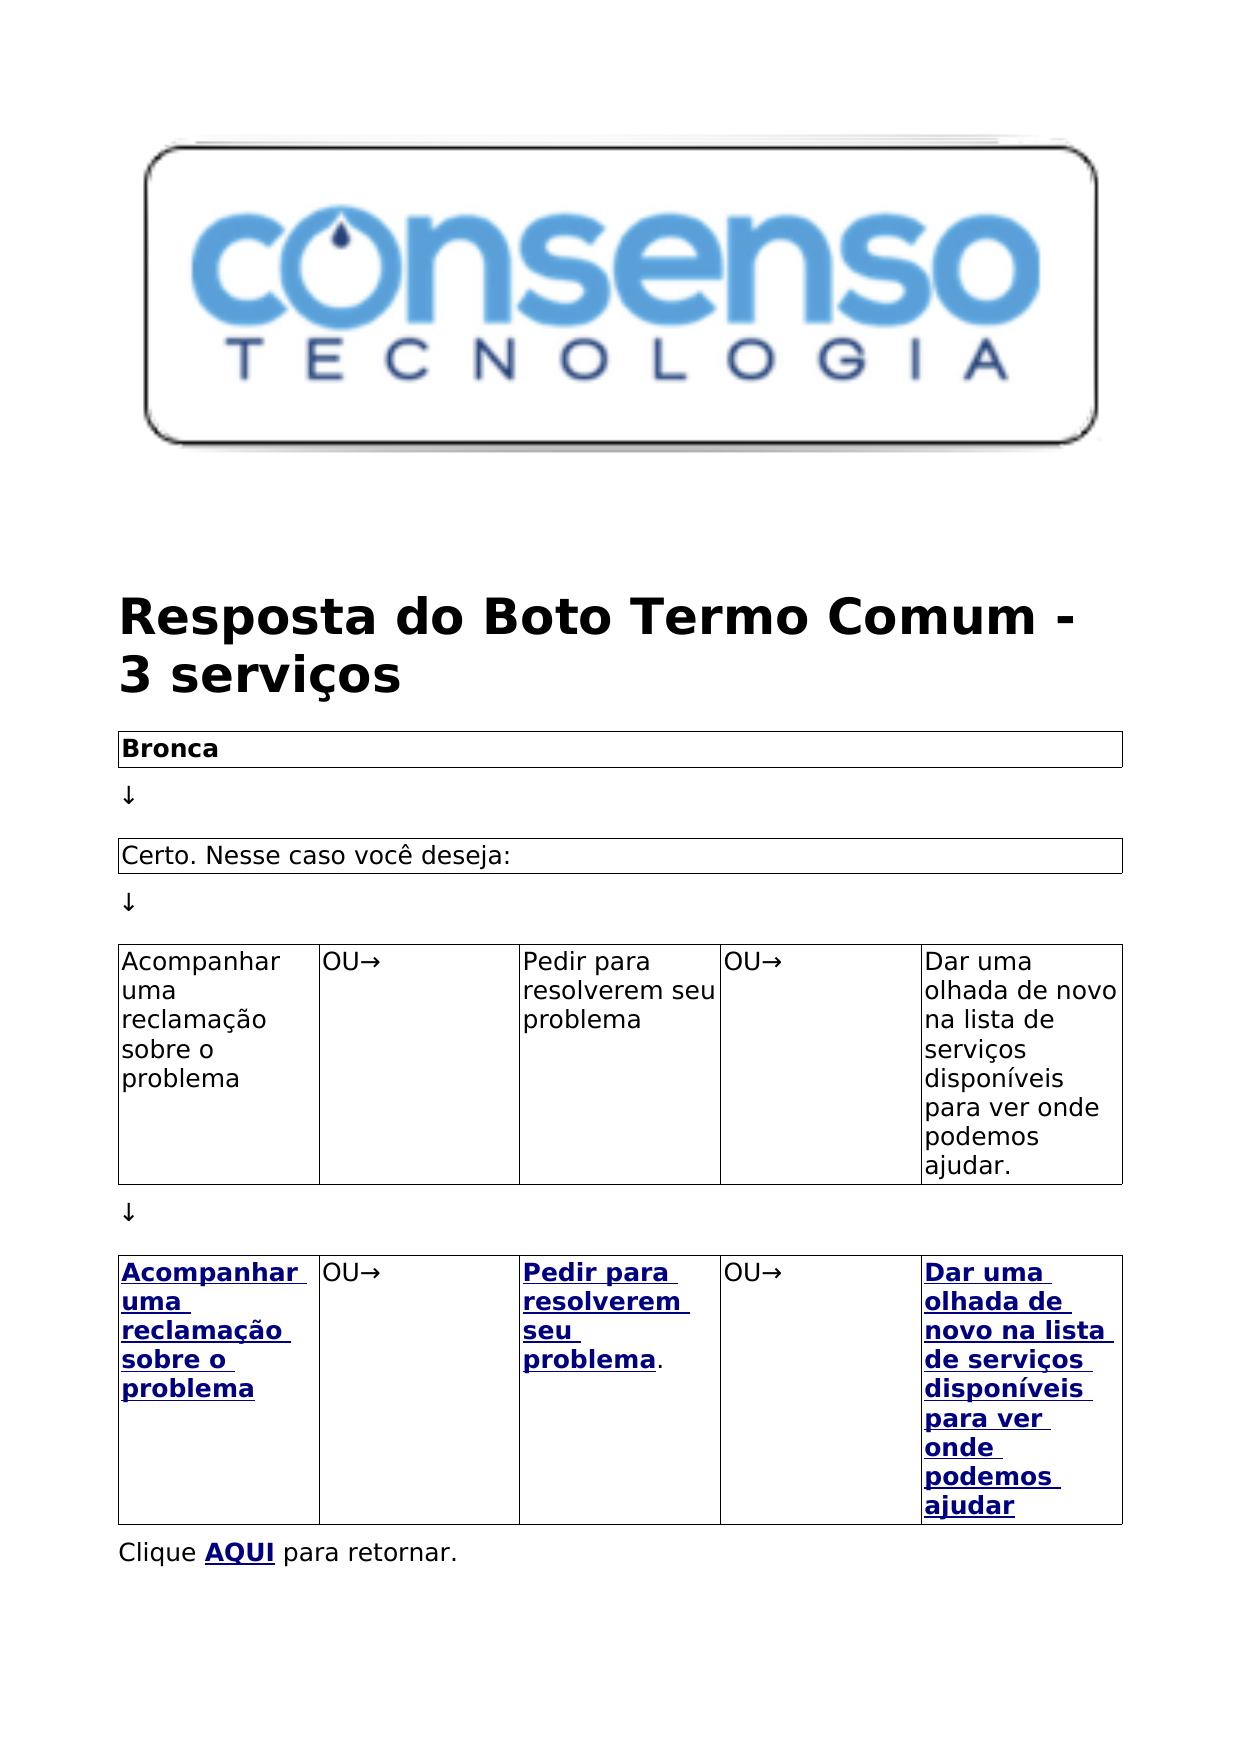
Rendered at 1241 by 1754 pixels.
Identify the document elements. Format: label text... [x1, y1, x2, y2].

table_header OU→ [320, 945, 519, 1184]
table_header Pedir para resolverem seu problema [520, 945, 720, 1184]
table_header OU→ [721, 945, 921, 1184]
text ↓ [118, 781, 1122, 811]
text ↓ [118, 888, 1122, 917]
table_header Certo. Nesse caso você deseja: [119, 839, 1122, 873]
text Clique AQUI para retornar. [118, 1538, 1122, 1567]
picture [118, 130, 1123, 480]
table_header OU→ [320, 1256, 519, 1523]
subtitle Resposta do Boto Termo Comum - 3 serviços [118, 588, 1122, 704]
table_header Bronca [119, 732, 1122, 767]
text ↓ [118, 1198, 1122, 1228]
table_header Acompanhar uma reclamação sobre o problema [119, 1256, 319, 1523]
table_header Dar uma olhada de novo na lista de serviços disponíveis para ver onde podemos ajudar. [922, 945, 1122, 1184]
table_header Pedir para resolverem seu problema. [520, 1256, 720, 1523]
table_header Acompanhar uma reclamação sobre o problema [119, 945, 319, 1184]
table_header OU→ [721, 1256, 921, 1523]
table_header Dar uma olhada de novo na lista de serviços disponíveis para ver onde podemos ajudar [922, 1256, 1122, 1523]
